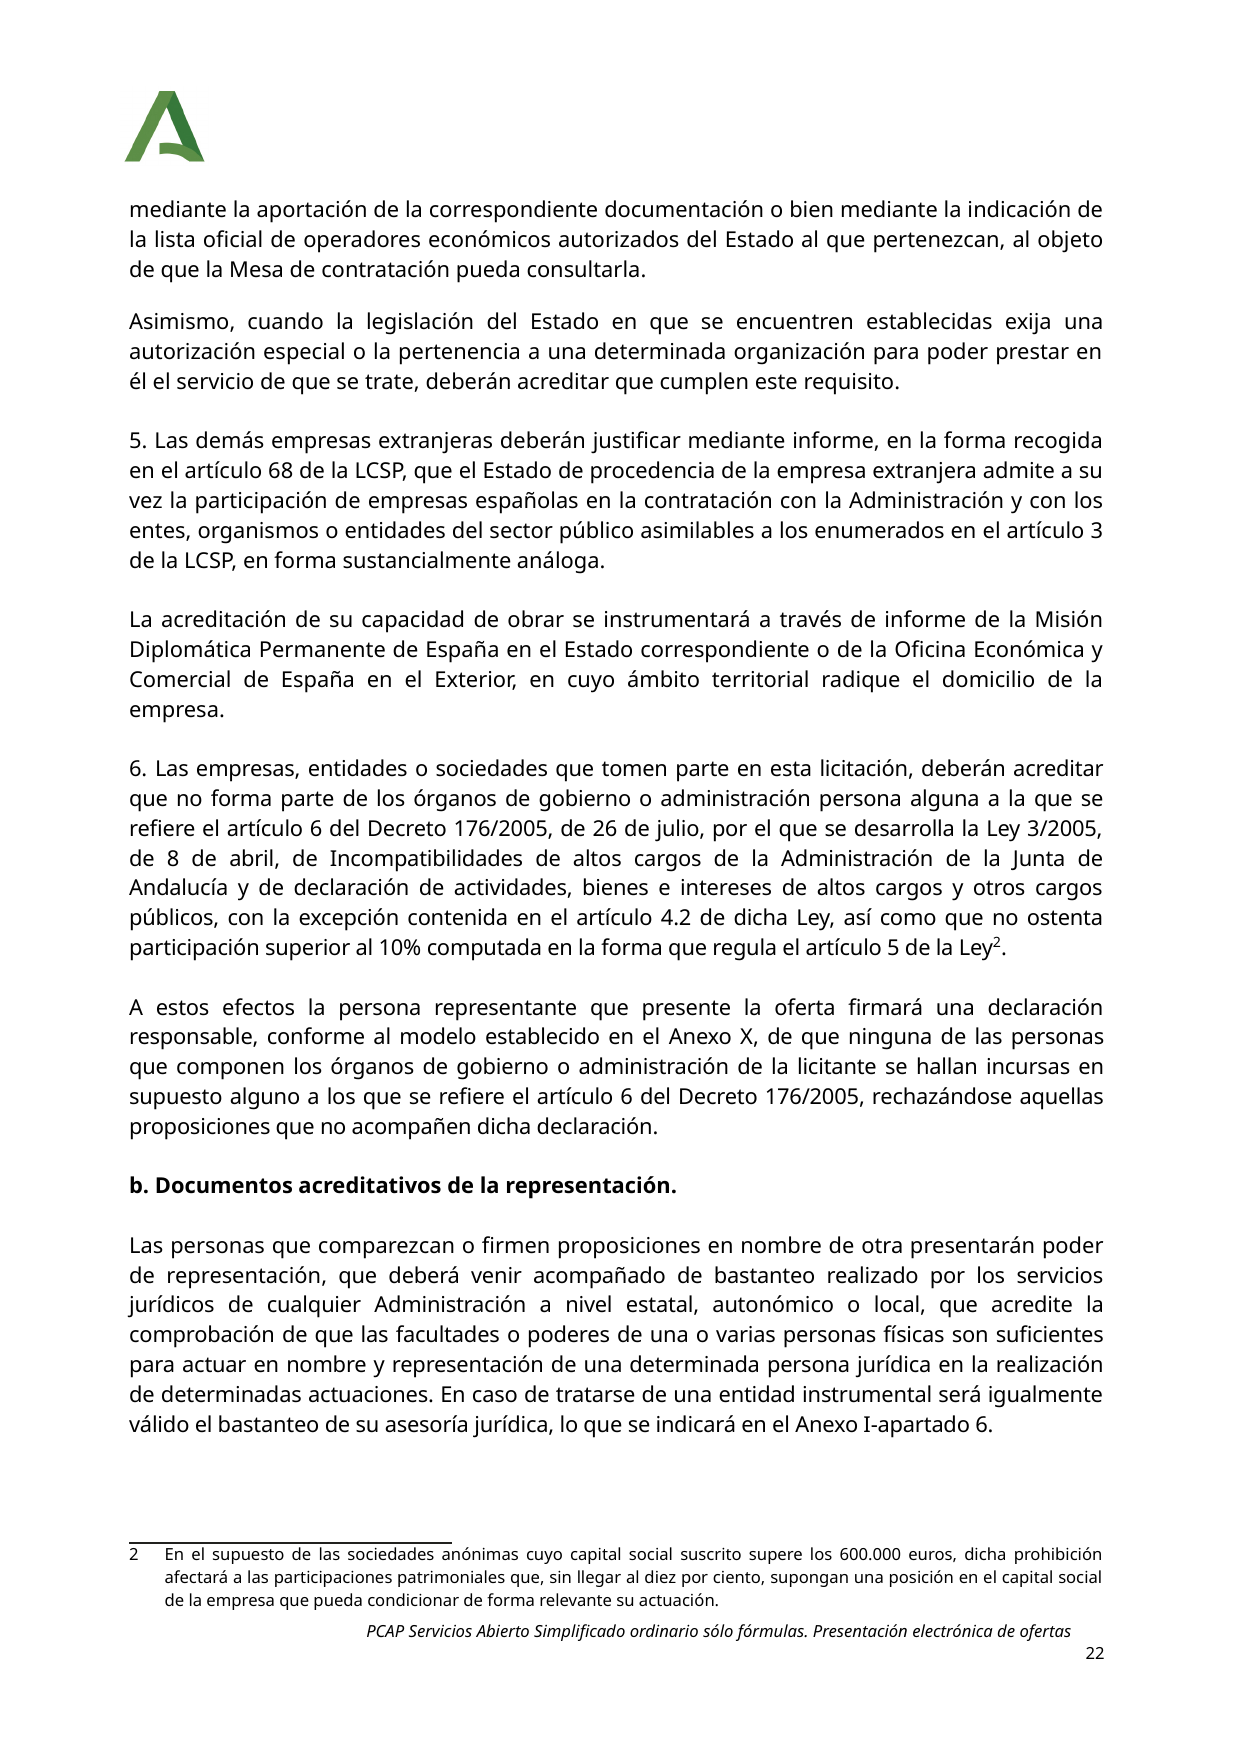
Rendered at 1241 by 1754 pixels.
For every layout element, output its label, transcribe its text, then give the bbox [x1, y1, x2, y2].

text b. Documentos acreditativos de la representación. [129, 1170, 1104, 1200]
text En el supuesto de las sociedades anónimas cuyo capital social suscrito supere los 600.000 euros, dicha prohibición afectará a las participaciones patrimoniales que, sin llegar al diez por ciento, supongan una posición en el capital social de la empresa que pueda condicionar de forma relevante su actuación. [129, 1543, 1104, 1611]
picture [120, 86, 209, 166]
text 5. Las demás empresas extranjeras deberán justificar mediante informe, en la forma recogida en el artículo 68 de la LCSP, que el Estado de procedencia de la empresa extranjera admite a su vez la participación de empresas españolas en la contratación con la Administración y con los entes, organismos o entidades del sector público asimilables a los enumerados en el artículo 3 de la LCSP, en forma sustancialmente análoga. [129, 426, 1104, 574]
text Las personas que comparezcan o firmen proposiciones en nombre de otra presentarán poder de representación, que deberá venir acompañado de bastanteo realizado por los servicios jurídicos de cualquier Administración a nivel estatal, autonómico o local, que acredite la comprobación de que las facultades o poderes de una o varias personas físicas son suficientes para actuar en nombre y representación de una determinada persona jurídica en la realización de determinadas actuaciones. En caso de tratarse de una entidad instrumental será igualmente válido el bastanteo de su asesoría jurídica, lo que se indicará en el Anexo I-apartado 6. [129, 1230, 1104, 1438]
text A estos efectos la persona representante que presente la oferta firmará una declaración responsable, conforme al modelo establecido en el Anexo X, de que ninguna de las personas que componen los órganos de gobierno o administración de la licitante se hallan incursas en supuesto alguno a los que se refiere el artículo 6 del Decreto 176/2005, rechazándose aquellas proposiciones que no acompañen dicha declaración. [129, 992, 1104, 1141]
text 6. Las empresas, entidades o sociedades que tomen parte en esta licitación, deberán acreditar que no forma parte de los órganos de gobierno o administración persona alguna a la que se refiere el artículo 6 del Decreto 176/2005, de 26 de julio, por el que se desarrolla la Ley 3/2005, de 8 de abril, de Incompatibilidades de altos cargos de la Administración de la Junta de Andalucía y de declaración de actividades, bienes e intereses de altos cargos y otros cargos públicos, con la excepción contenida en el artículo 4.2 de dicha Ley, así como que no ostenta participación superior al 10% computada en la forma que regula el artículo 5 de la Ley. [129, 753, 1104, 962]
text La acreditación de su capacidad de obrar se instrumentará a través de informe de la Misión Diplomática Permanente de España en el Estado correspondiente o de la Oficina Económica y Comercial de España en el Exterior, en cuyo ámbito territorial radique el domicilio de la empresa. [129, 604, 1104, 723]
text Asimismo, cuando la legislación del Estado en que se encuentren establecidas exija una autorización especial o la pertenencia a una determinada organización para poder prestar en él el servicio de que se trate, deberán acreditar que cumplen este requisito. [129, 306, 1104, 396]
text mediante la aportación de la correspondiente documentación o bien mediante la indicación de la lista oficial de operadores económicos autorizados del Estado al que pertenezcan, al objeto de que la Mesa de contratación pueda consultarla. [129, 194, 1104, 284]
